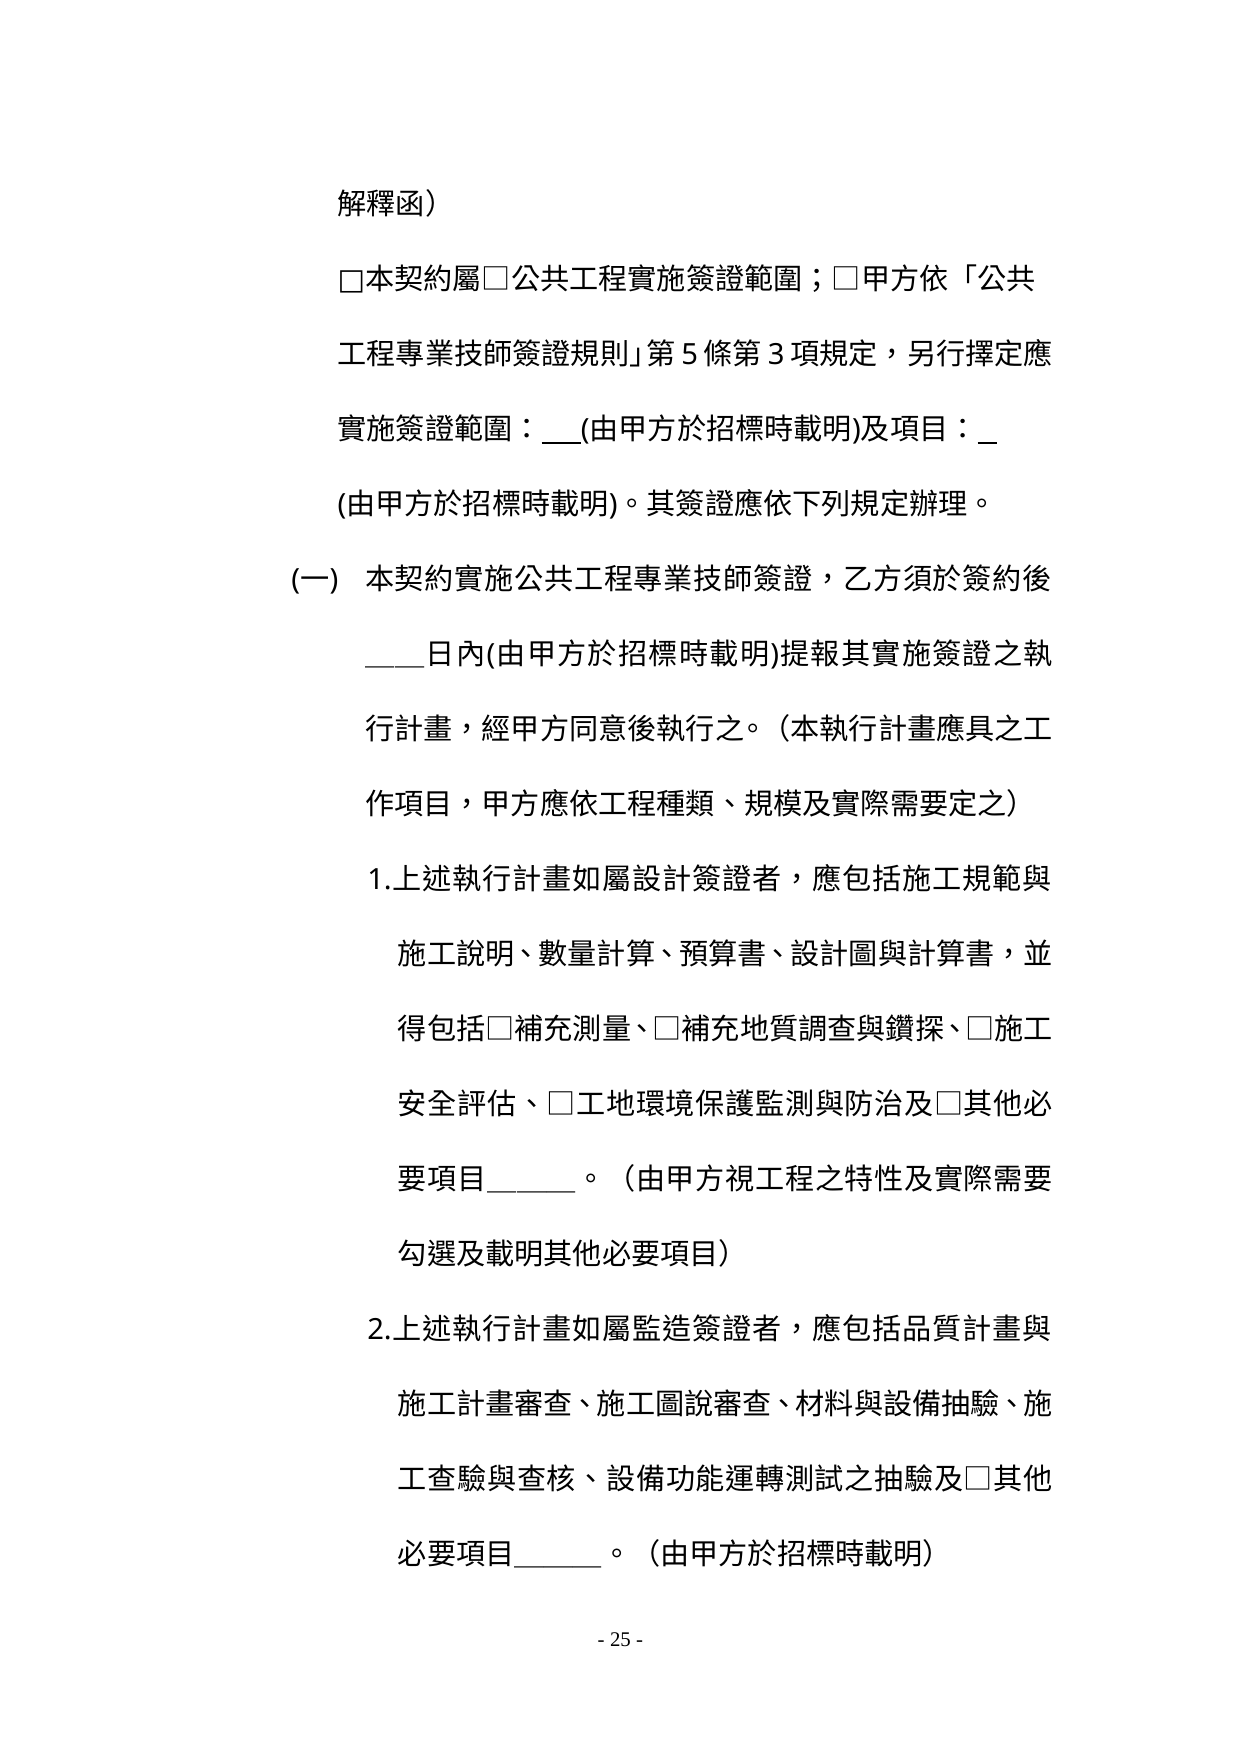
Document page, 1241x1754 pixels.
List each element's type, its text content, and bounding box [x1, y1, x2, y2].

text 解釋函） [337, 164, 1053, 239]
text 1.上述執行計畫如屬設計簽證者，應包括施工規範與施工說明、數量計算、預算書、設計圖與計算書，並得包括□補充測量、□補充地質調查與鑽探、□施工安全評估、□工地環境保護監測與防治及□其他必要項目＿＿＿。（由甲方視工程之特性及實際需要勾選及載明其他必要項目） [367, 839, 1053, 1289]
text □本契約屬□公共工程實施簽證範圍；□甲方依「公共工程專業技師簽證規則」第5條第3項規定，另行擇定應實施簽證範圍： (由甲方於招標時載明)及項目： (由甲方於招標時載明)。其簽證應依下列規定辦理。 [337, 239, 1053, 539]
text 2.上述執行計畫如屬監造簽證者，應包括品質計畫與施工計畫審查、施工圖說審查、材料與設備抽驗、施工查驗與查核、設備功能運轉測試之抽驗及□其他必要項目＿＿＿。（由甲方於招標時載明） [367, 1289, 1053, 1589]
list 本契約實施公共工程專業技師簽證，乙方須於簽約後＿＿日內(由甲方於招標時載明)提報其實施簽證之執行計畫，經甲方同意後執行之。（本執行計畫應具之工作項目，甲方應依工程種類、規模及實際需要定之） [291, 539, 1053, 839]
